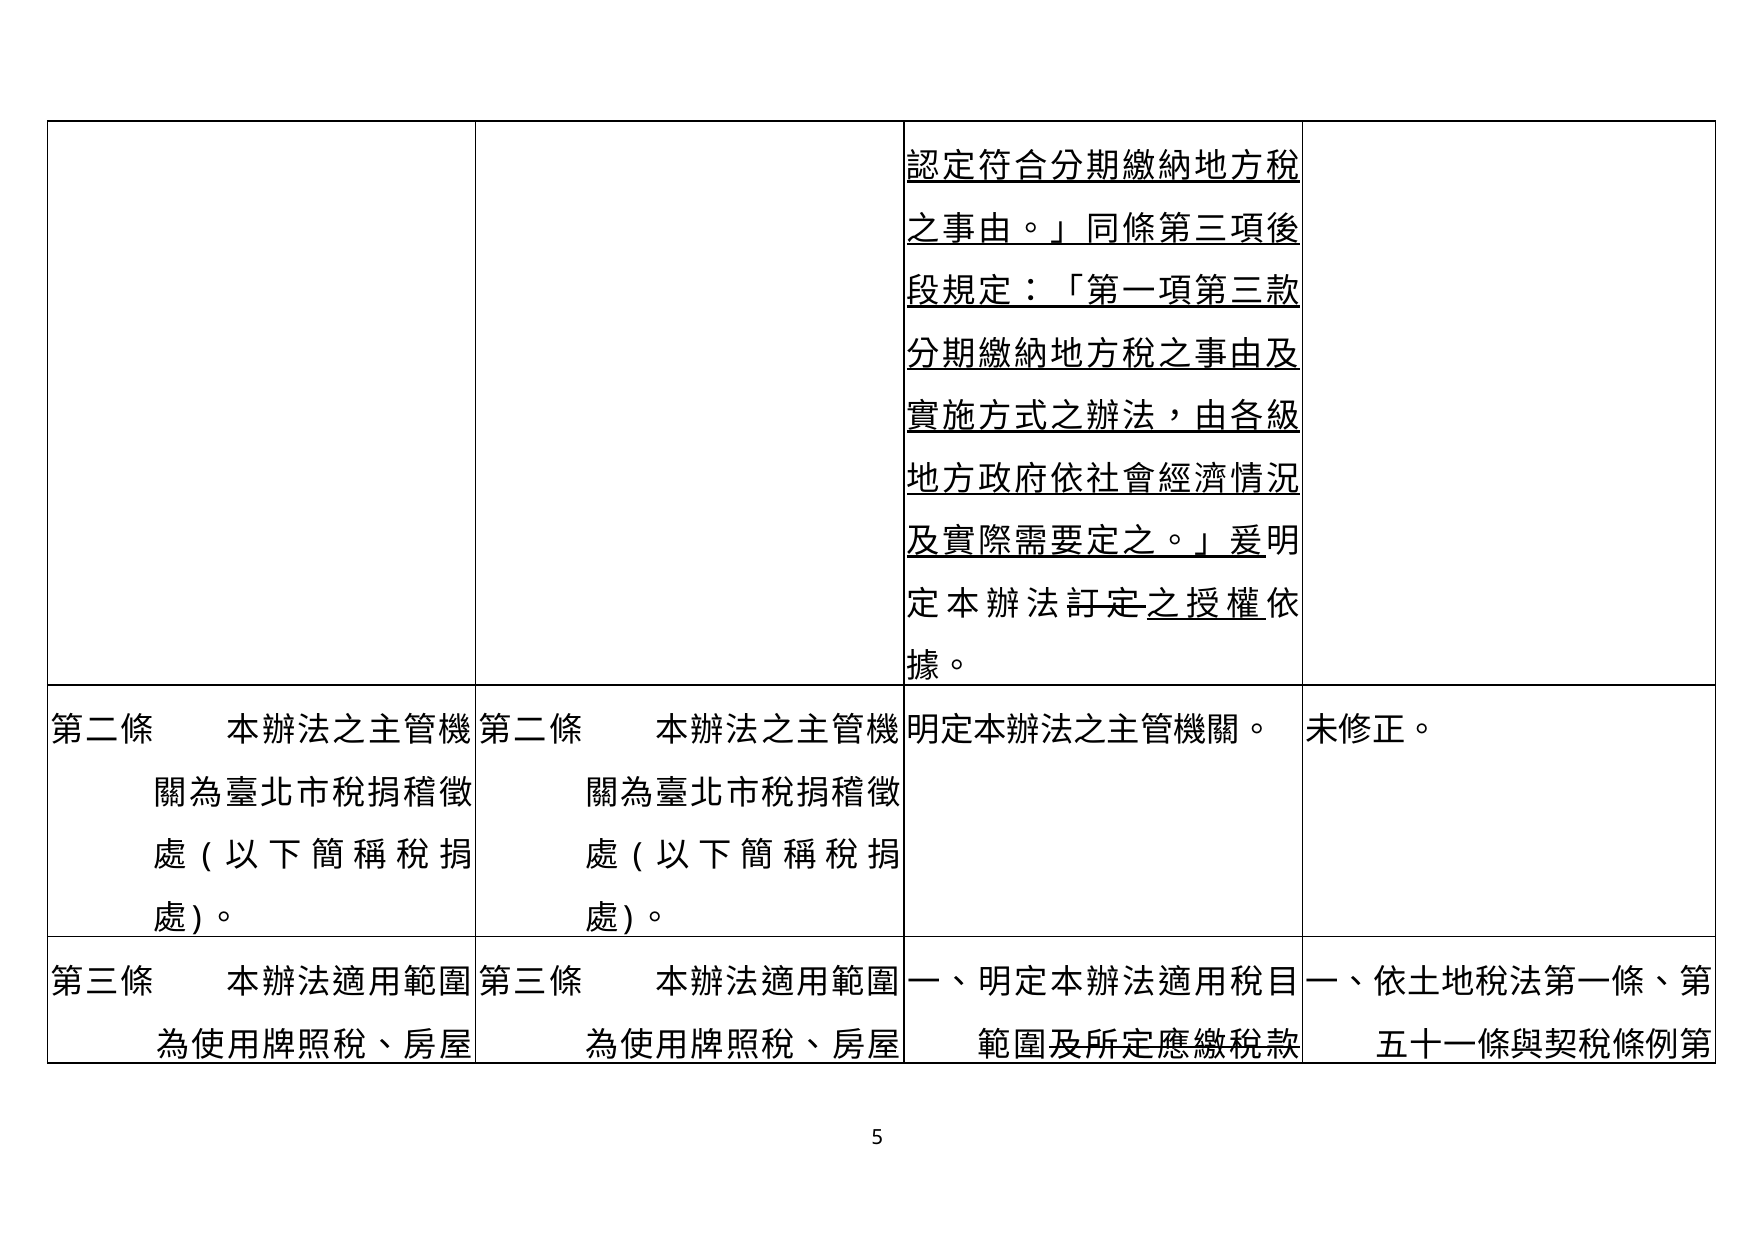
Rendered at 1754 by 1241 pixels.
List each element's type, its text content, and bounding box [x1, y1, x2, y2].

table_cell 第三條 本辦法適用範圍為使用牌照稅、房屋 [476, 937, 903, 1062]
table_cell [476, 122, 903, 684]
table_cell 未修正。 [1303, 686, 1715, 936]
table_cell 一、依土地稅法第一條、第五十一條與契稅條例第 [1303, 937, 1715, 1062]
table_cell 一、明定本辦法適用稅目範圍及所定應繳稅款 [905, 937, 1302, 1062]
table_cell 認定符合分期繳納地方稅之事由。」同條第三項後段規定：「第一項第三款分期繳納地方稅之事由及實施方式之辦法，由各級地方政府依社會經濟情況及實際需要定之。」爰明定本辦法訂定之授權依據。 [905, 122, 1302, 684]
table_cell 第二條 本辦法之主管機關為臺北市稅捐稽徵處(以下簡稱稅捐處)。 [476, 686, 903, 936]
table_cell [48, 122, 475, 684]
table_cell 第二條 本辦法之主管機關為臺北市稅捐稽徵處(以下簡稱稅捐處)。 [48, 686, 475, 936]
table_cell [1303, 122, 1715, 684]
table_cell 第三條 本辦法適用範圍為使用牌照稅、房屋 [48, 937, 475, 1062]
table_cell 明定本辦法之主管機關。 [905, 686, 1302, 936]
